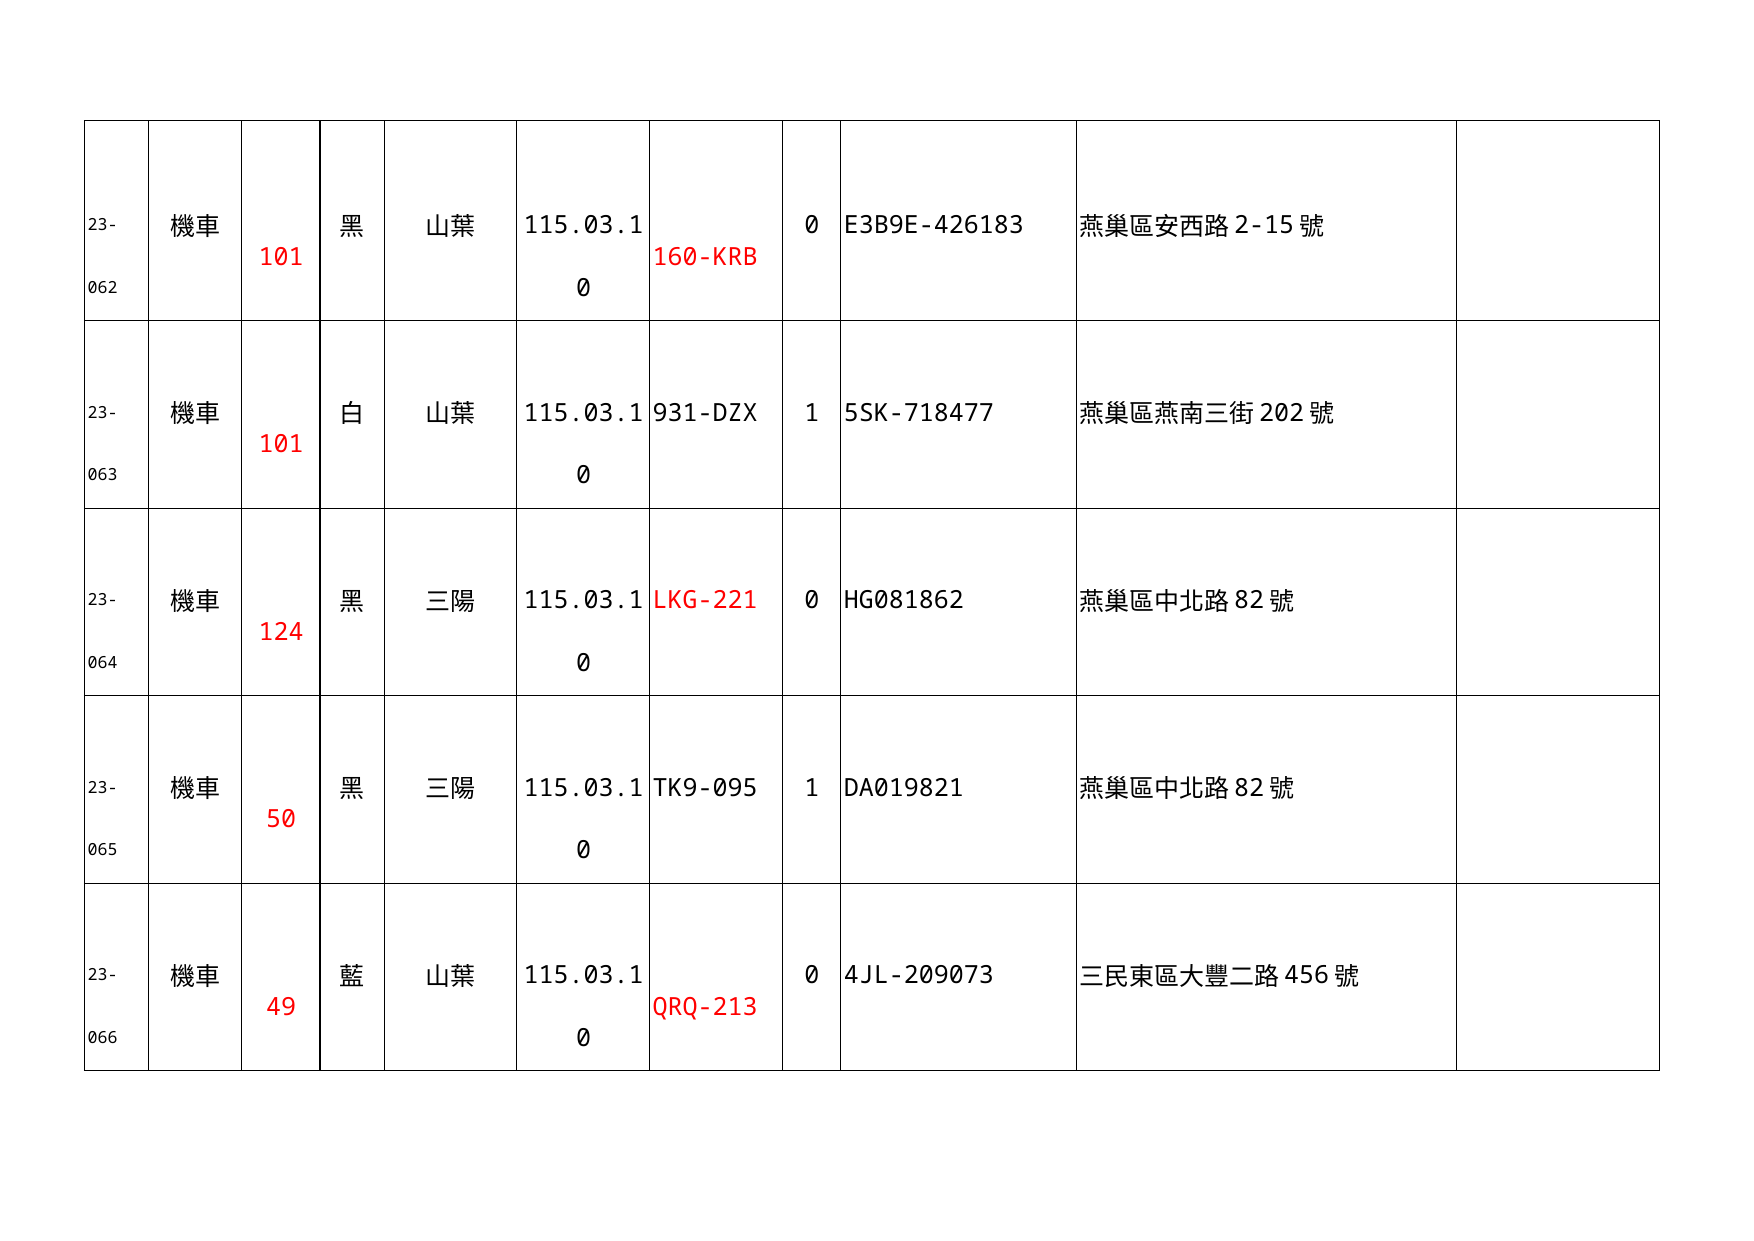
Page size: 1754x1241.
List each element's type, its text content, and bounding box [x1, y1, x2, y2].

table_cell HG081862 [841, 509, 1076, 695]
table_cell 機車 [149, 884, 241, 1070]
table_cell [1457, 696, 1659, 883]
table_cell LKG-221 [650, 509, 782, 695]
table_cell 山葉 [385, 884, 516, 1070]
table_cell 1 [783, 321, 840, 508]
table_cell 黑 [321, 121, 384, 320]
table_cell 燕巢區中北路82號 [1077, 696, 1456, 883]
table_cell 三陽 [385, 696, 516, 883]
table_cell 23-062 [85, 121, 148, 320]
table_cell 115.03.10 [517, 321, 649, 508]
table_cell 115.03.10 [517, 884, 649, 1070]
table_cell 黑 [321, 509, 384, 695]
table_cell 機車 [149, 121, 241, 320]
table_cell 931-DZX [650, 321, 782, 508]
table_cell 124 [242, 509, 319, 695]
table_cell 1 [783, 696, 840, 883]
table_cell 115.03.10 [517, 509, 649, 695]
table_cell 49 [242, 884, 319, 1070]
table_cell E3B9E-426183 [841, 121, 1076, 320]
table_cell 50 [242, 696, 319, 883]
table_cell 23-064 [85, 509, 148, 695]
table_cell 山葉 [385, 121, 516, 320]
table_cell 160-KRB [650, 121, 782, 320]
table_cell 4JL-209073 [841, 884, 1076, 1070]
table_cell 機車 [149, 696, 241, 883]
table_cell 23-065 [85, 696, 148, 883]
table_cell 0 [783, 121, 840, 320]
table_cell DA019821 [841, 696, 1076, 883]
table_cell [1457, 884, 1659, 1070]
table_cell 機車 [149, 321, 241, 508]
table_cell 23-066 [85, 884, 148, 1070]
table_cell 白 [321, 321, 384, 508]
table_cell 三民東區大豐二路456號 [1077, 884, 1456, 1070]
table_cell 0 [783, 884, 840, 1070]
table_cell QRQ-213 [650, 884, 782, 1070]
table_cell 機車 [149, 509, 241, 695]
table_cell 115.03.10 [517, 696, 649, 883]
table_cell TK9-095 [650, 696, 782, 883]
table_cell [1457, 321, 1659, 508]
table_cell 101 [242, 121, 319, 320]
table_cell 三陽 [385, 509, 516, 695]
table_cell 23-063 [85, 321, 148, 508]
table_cell 藍 [321, 884, 384, 1070]
table_cell 黑 [321, 696, 384, 883]
table_cell 山葉 [385, 321, 516, 508]
table_cell 101 [242, 321, 319, 508]
table_cell 燕巢區安西路2-15號 [1077, 121, 1456, 320]
table_cell 燕巢區中北路82號 [1077, 509, 1456, 695]
table_cell 5SK-718477 [841, 321, 1076, 508]
table_cell 燕巢區燕南三街202號 [1077, 321, 1456, 508]
table_cell 115.03.10 [517, 121, 649, 320]
table_cell 0 [783, 509, 840, 695]
table_cell [1457, 509, 1659, 695]
table_cell [1457, 121, 1659, 320]
